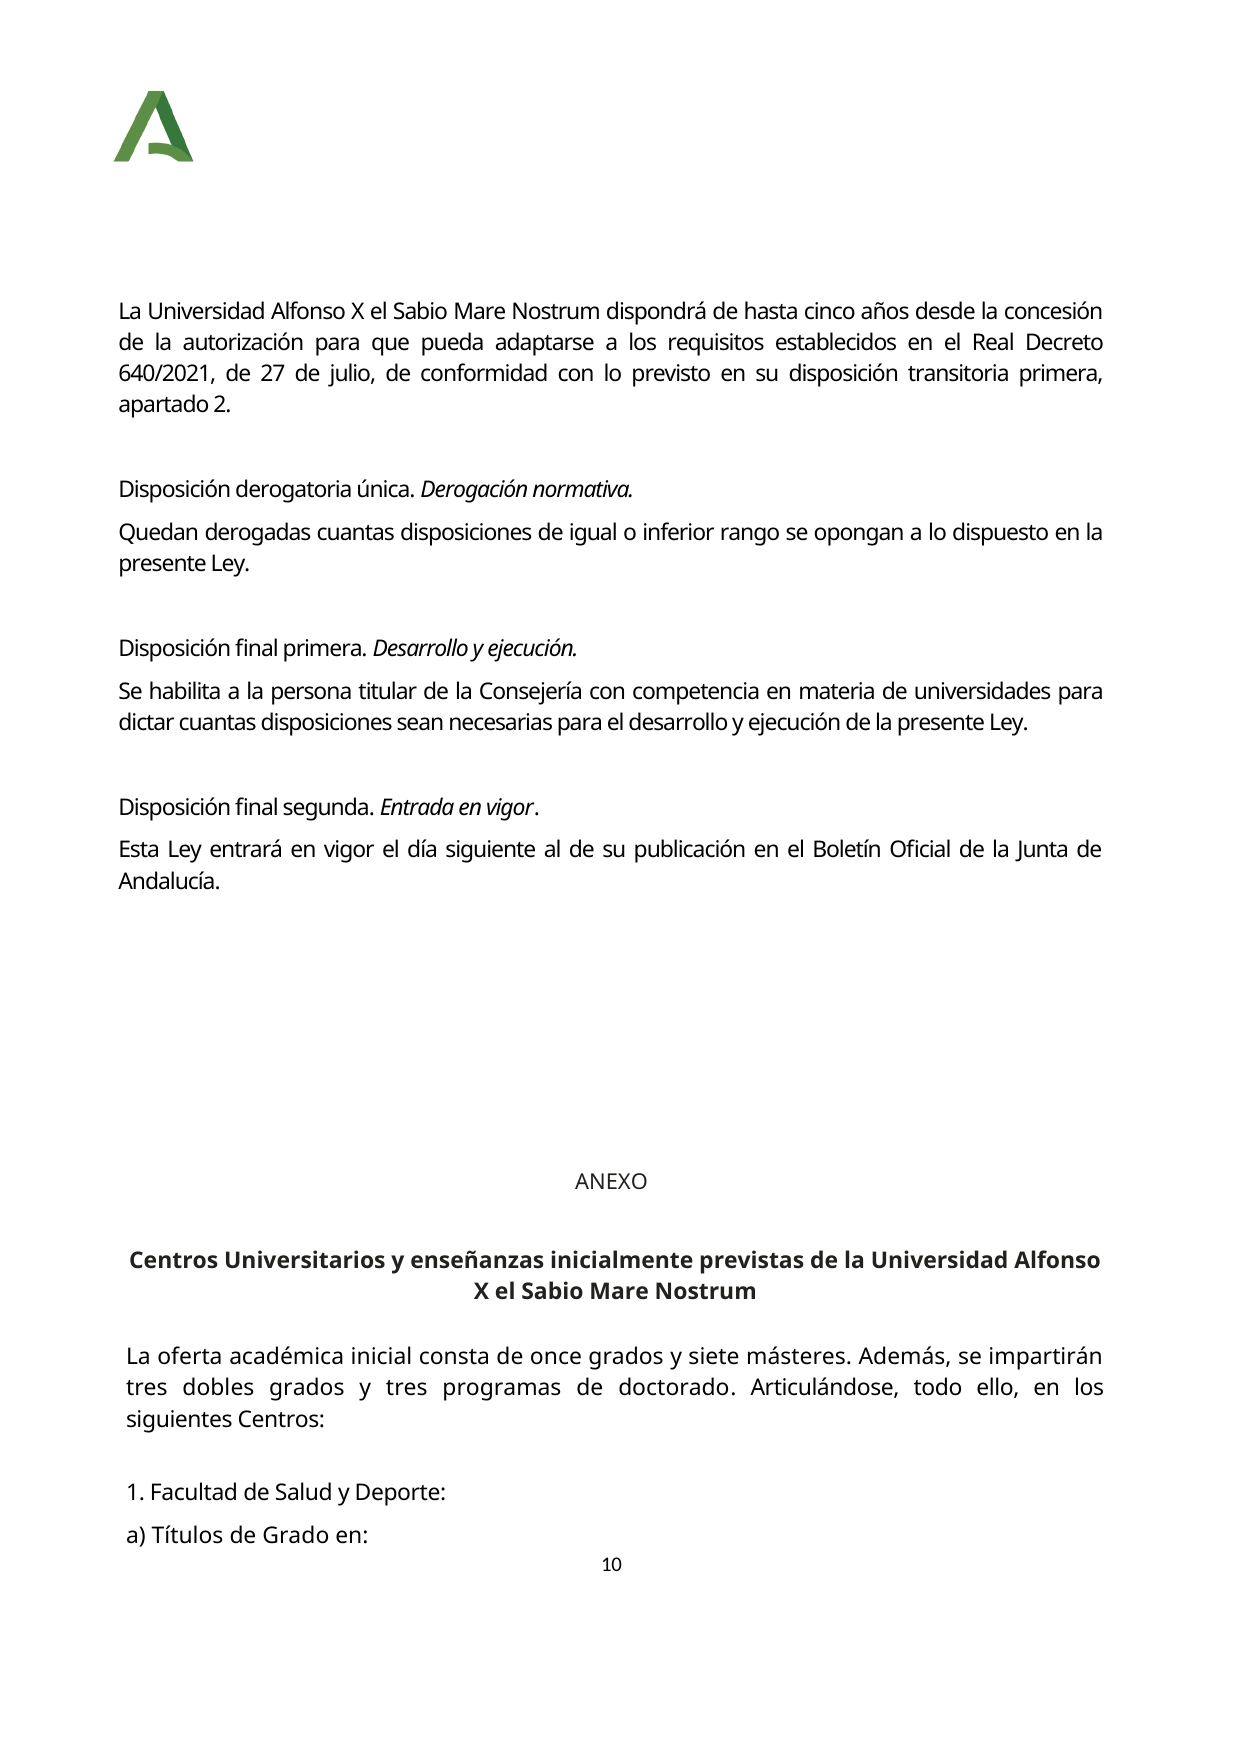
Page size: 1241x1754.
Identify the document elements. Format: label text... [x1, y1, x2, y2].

text Disposición derogatoria única. Derogación normativa. [118, 473, 1104, 504]
text Disposición final segunda. Entrada en vigor. [118, 791, 1104, 822]
text La oferta académica inicial consta de once grados y siete másteres. Además, se impartirán tres dobles grados y tres programas de doctorado. Articulándose, todo ello, en los siguientes Centros: [126, 1340, 1104, 1434]
picture [109, 86, 198, 166]
text ANEXO [118, 1166, 1104, 1195]
text La Universidad Alfonso X el Sabio Mare Nostrum dispondrá de hasta cinco años desde la concesión de la autorización para que pueda adaptarse a los requisitos establecidos en el Real Decreto 640/2021, de 27 de julio, de conformidad con lo previsto en su disposición transitoria primera, apartado 2. [118, 294, 1104, 419]
text a) Títulos de Grado en: [126, 1519, 1104, 1550]
text 1. Facultad de Salud y Deporte: [126, 1476, 1104, 1508]
text Centros Universitarios y enseñanzas inicialmente previstas de la Universidad Alfonso X el Sabio Mare Nostrum [126, 1244, 1104, 1306]
text Disposición final primera. Desarrollo y ejecución. [118, 632, 1104, 663]
text Quedan derogadas cuantas disposiciones de igual o inferior rango se opongan a lo dispuesto en la presente Ley. [118, 516, 1104, 578]
text Se habilita a la persona titular de la Consejería con competencia en materia de universidades para dictar cuantas disposiciones sean necesarias para el desarrollo y ejecución de la presente Ley. [118, 674, 1104, 737]
text Esta Ley entrará en vigor el día siguiente al de su publicación en el Boletín Oficial de la Junta de Andalucía. [118, 833, 1104, 896]
